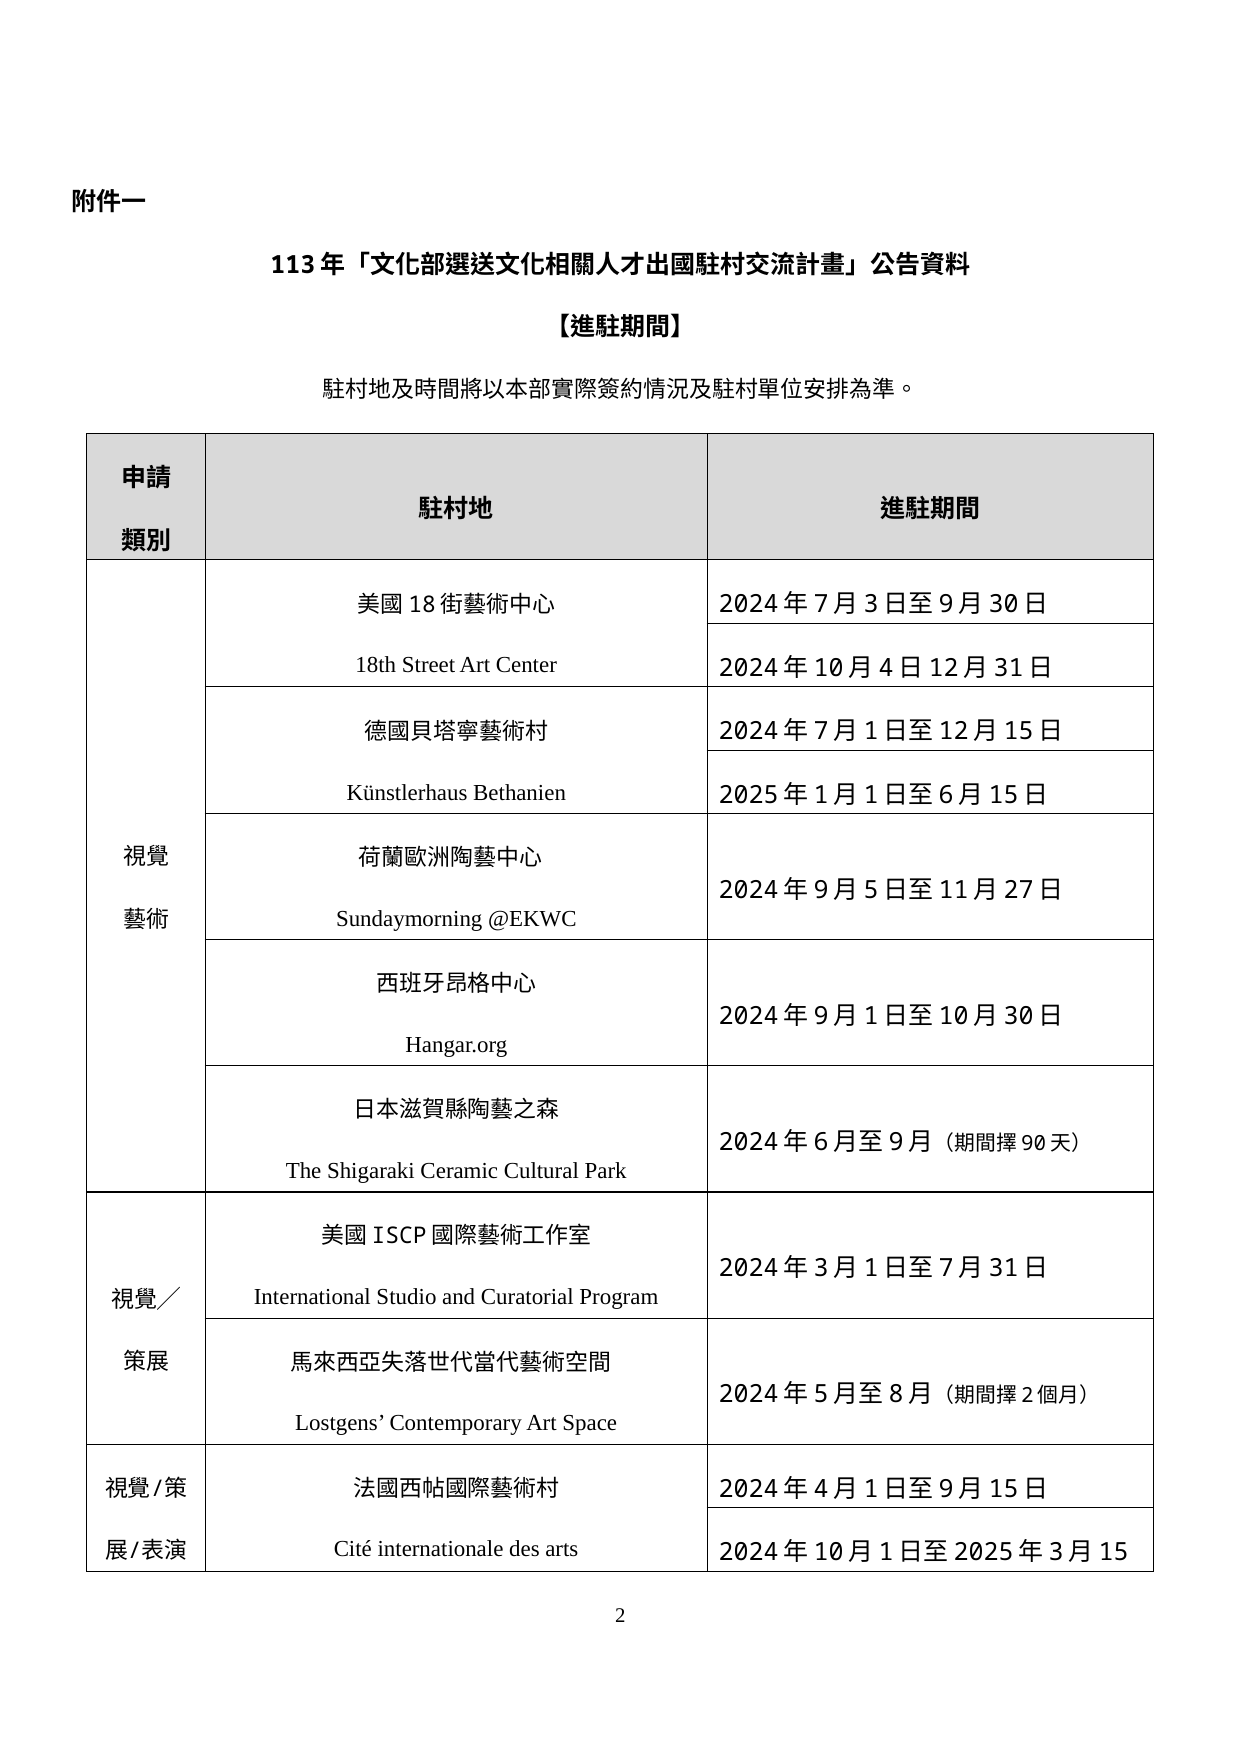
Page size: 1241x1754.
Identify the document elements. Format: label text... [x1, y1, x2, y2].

table_cell 西班牙昂格中心 Hangar.org [206, 940, 707, 1065]
table_cell 美國18街藝術中心 18th Street Art Center [206, 560, 707, 686]
table_cell 2024年5月至8月（期間擇2個月） [708, 1319, 1153, 1443]
table_cell 美國ISCP國際藝術工作室 International Studio and Curatorial Program [206, 1193, 707, 1317]
table_cell 視覺 藝術 [87, 560, 205, 1191]
text 附件一 [71, 158, 1169, 221]
table_header 駐村地 [206, 434, 707, 559]
text 113年「文化部選送文化相關人才出國駐村交流計畫」公告資料 [71, 221, 1169, 283]
text 駐村地及時間將以本部實際簽約情況及駐村單位安排為準。 [71, 346, 1169, 408]
table_cell 2024年3月1日至7月31日 [708, 1193, 1153, 1317]
table_cell 2024年6月至9月（期間擇90天） [708, 1066, 1153, 1191]
table_cell 2024年9月1日至10月30日 [708, 940, 1153, 1065]
table_cell 2024年7月1日至12月15日 [708, 687, 1153, 750]
table_cell 法國西帖國際藝術村 Cité internationale des arts [206, 1445, 707, 1571]
table_cell 視覺╱ 策展 [87, 1193, 205, 1443]
table_cell 2024年10月4日12月31日 [708, 624, 1153, 686]
table_header 申請 類別 [87, 434, 205, 559]
table_header 進駐期間 [708, 434, 1153, 559]
table_cell 視覺/策展/表演/ 影視音 [87, 1445, 205, 1571]
table_cell 2024年10月1日至2025年3月15 [708, 1508, 1153, 1571]
table_cell 德國貝塔寧藝術村 Künstlerhaus Bethanien [206, 687, 707, 813]
table_cell 馬來西亞失落世代當代藝術空間 Lostgens’ Contemporary Art Space [206, 1319, 707, 1443]
table_cell 荷蘭歐洲陶藝中心 Sundaymorning @EKWC [206, 814, 707, 939]
table_cell 2024年7月3日至9月30日 [708, 560, 1153, 623]
table_cell 2025年1月1日至6月15日 [708, 751, 1153, 813]
text 【進駐期間】 [71, 283, 1169, 346]
table_cell 2024年9月5日至11月27日 [708, 814, 1153, 939]
table_cell 2024年4月1日至9月15日 [708, 1445, 1153, 1507]
table_cell 日本滋賀縣陶藝之森 The Shigaraki Ceramic Cultural Park [206, 1066, 707, 1191]
